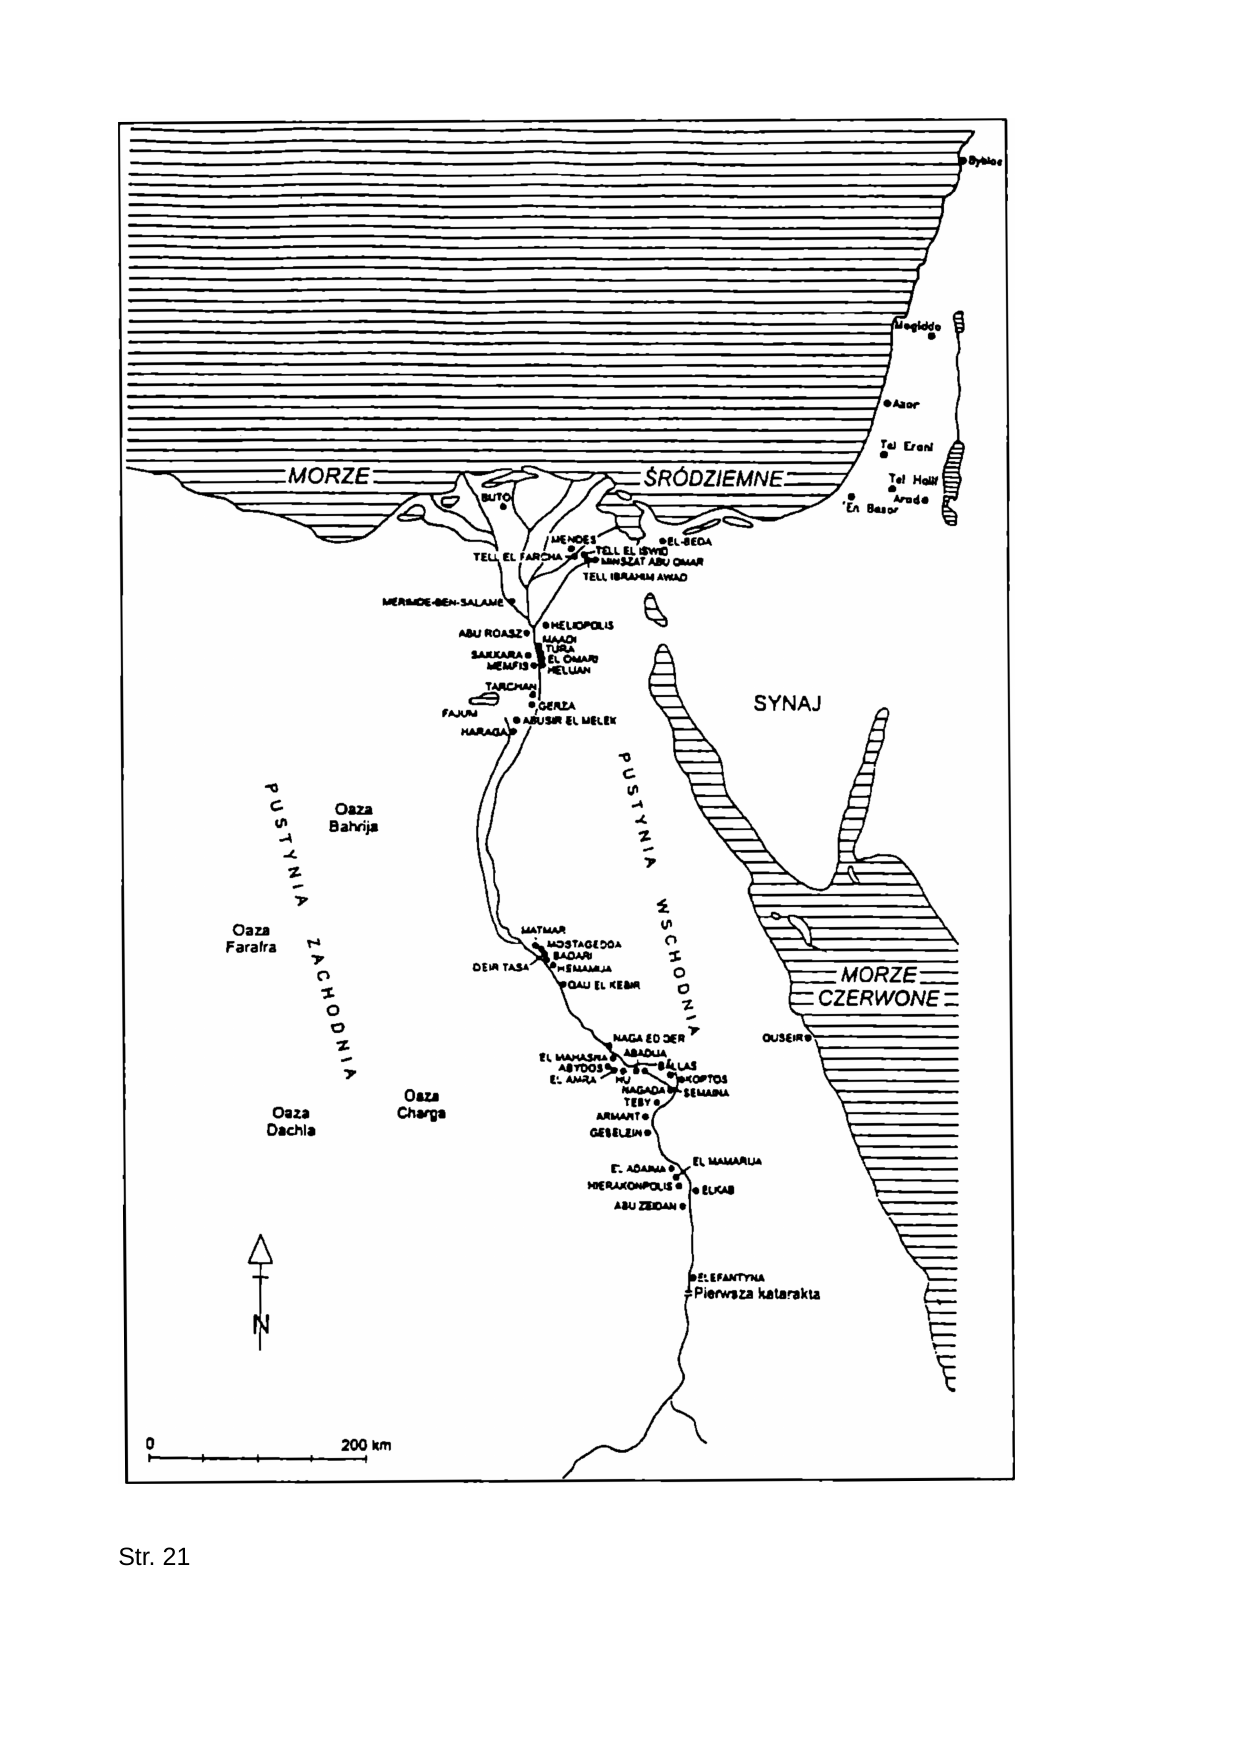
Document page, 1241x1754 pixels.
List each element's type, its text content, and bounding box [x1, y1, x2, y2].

picture [118, 118, 1015, 1484]
text Str. 21 [118, 1542, 1122, 1570]
